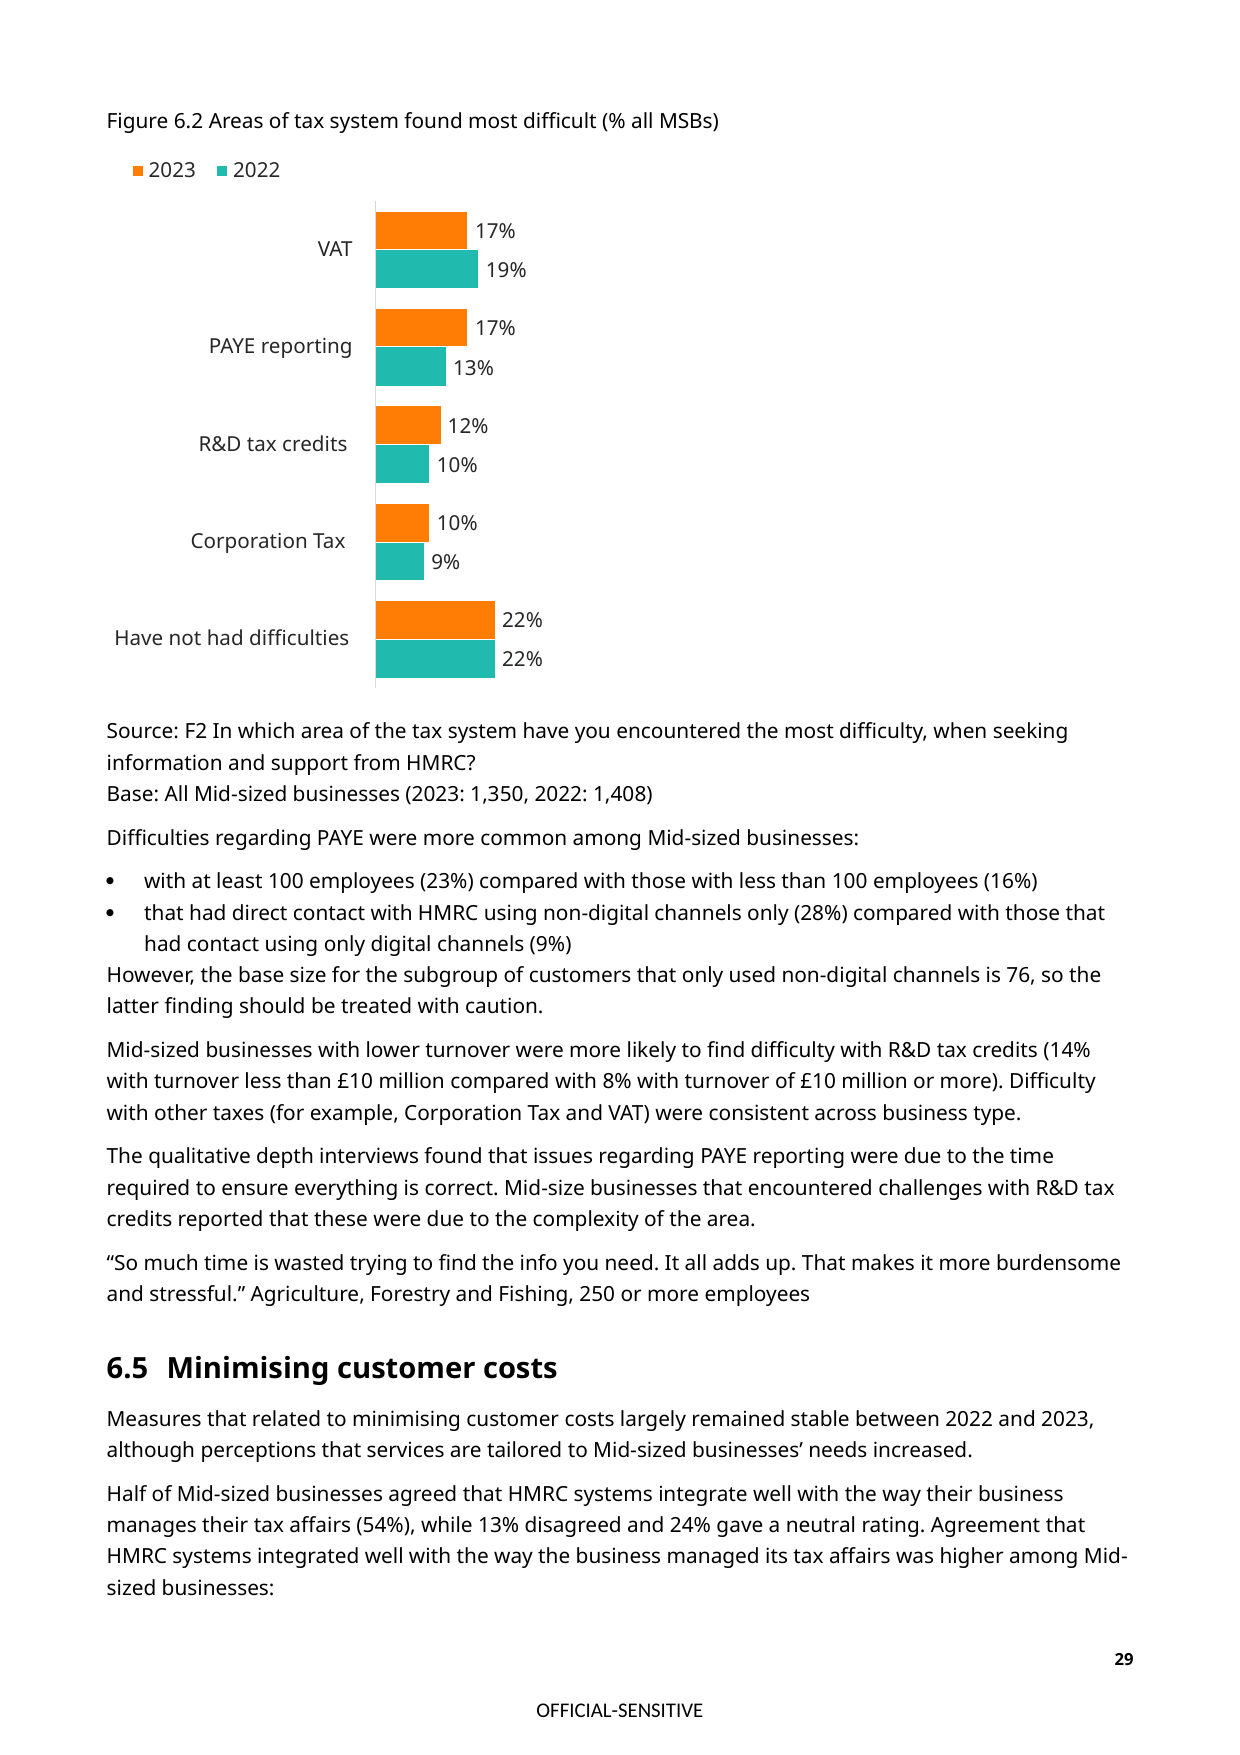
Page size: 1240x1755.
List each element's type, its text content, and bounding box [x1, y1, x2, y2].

text Source: F2 In which area of the tax system have you encountered the most difficulty, when seeking information and support from HMRC? Base: All Mid-sized businesses (2023: 1,350, 2022: 1,408) [106, 717, 1133, 807]
text Measures that related to minimising customer costs largely remained stable between 2022 and 2023, although perceptions that services are tailored to Mid-sized businesses’ needs increased. [106, 1404, 1133, 1464]
text However, the base size for the subgroup of customers that only used non-digital channels is 76, so the latter finding should be treated with caution. [106, 960, 1133, 1020]
subtitle Minimising customer costs [106, 1348, 1133, 1387]
text Difficulties regarding PAYE were more common among Mid-sized businesses: [106, 823, 1133, 851]
text Figure 6.2 Areas of tax system found most difficult (% all MSBs) [106, 106, 1133, 135]
text Mid-sized businesses with lower turnover were more likely to find difficulty with R&D tax credits (14% with turnover less than £10 million compared with 8% with turnover of £10 million or more). Difficulty with other taxes (for example, Corporation Tax and VAT) were consistent across business type. [106, 1035, 1133, 1126]
text Half of Mid-sized businesses agreed that HMRC systems integrate well with the way their business manages their tax affairs (54%), while 13% disagreed and 24% gave a neutral rating. Agreement that HMRC systems integrated well with the way the business managed its tax affairs was higher among Mid-sized businesses: [106, 1479, 1133, 1601]
text “So much time is wasted trying to find the info you need. It all adds up. That makes it more burdensome and stressful.” Agriculture, Forestry and Fishing, 250 or more employees [106, 1248, 1133, 1307]
list that had direct contact with HMRC using non-digital channels only (28%) compared with those that had contact using only digital channels (9%) [106, 898, 1133, 957]
text The qualitative depth interviews found that issues regarding PAYE reporting were due to the time required to ensure everything is correct. Mid-size businesses that encountered challenges with R&D tax credits reported that these were due to the complexity of the area. [106, 1142, 1133, 1232]
list with at least 100 employees (23%) compared with those with less than 100 employees (16%) [106, 867, 1133, 895]
